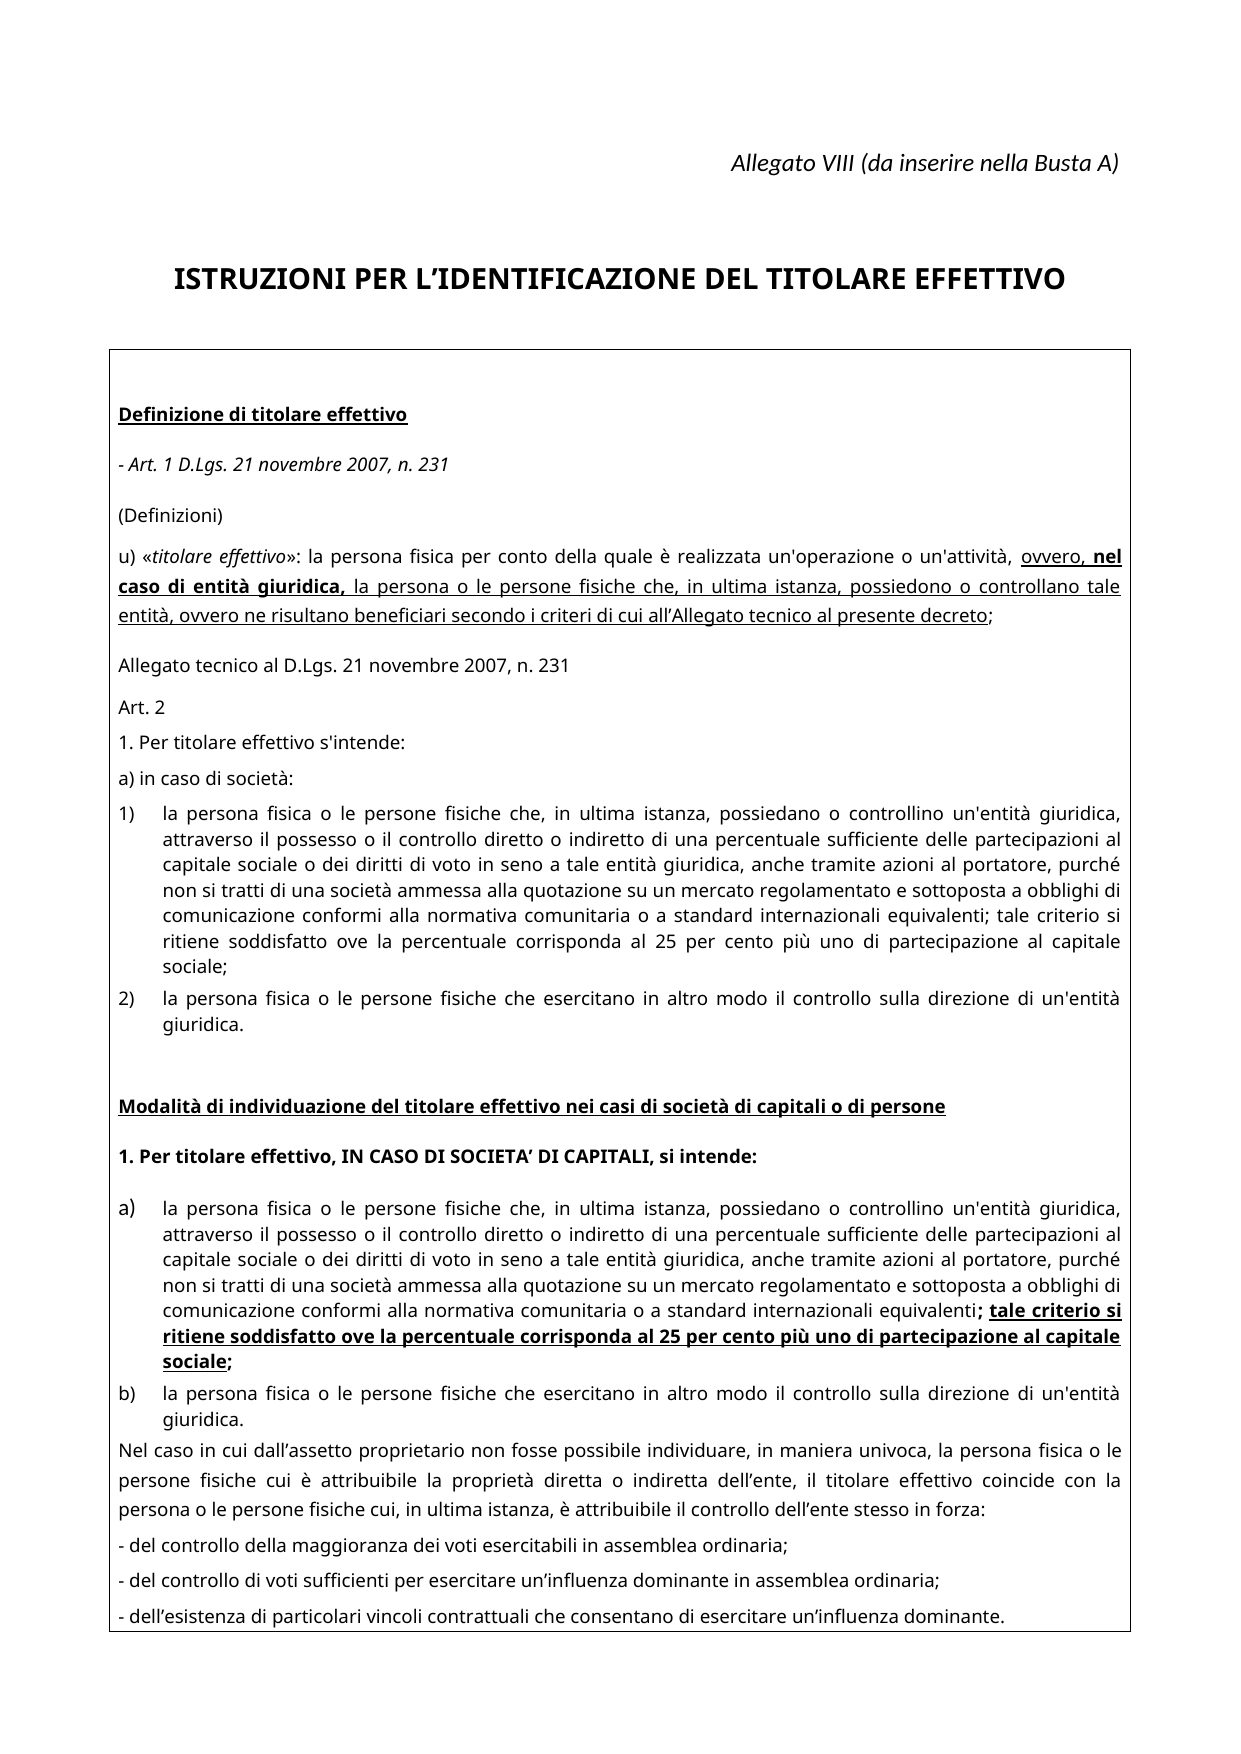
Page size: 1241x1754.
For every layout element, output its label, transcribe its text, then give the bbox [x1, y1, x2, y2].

text 1. Per titolare effettivo s'intende: [110, 726, 1130, 755]
text - dell’esistenza di particolari vincoli contrattuali che consentano di esercitare un’inﬂuenza dominante. [110, 1600, 1130, 1631]
text u) «titolare effettivo»: la persona fisica per conto della quale è realizzata un'operazione o un'attività, ovvero, nel caso di entità giuridica, la persona o le persone fisiche che, in ultima istanza, possiedono o controllano tale entità, ovvero ne risultano beneficiari secondo i criteri di cui all’Allegato tecnico al presente decreto; [110, 541, 1130, 628]
text Nel caso in cui dall’assetto proprietario non fosse possibile individuare, in maniera univoca, la persona ﬁsica o le persone ﬁsiche cui è attribuibile la proprietà diretta o indiretta dell’ente, il titolare eﬀettivo coincide con la persona o le persone ﬁsiche cui, in ultima istanza, è attribuibile il controllo dell’ente stesso in forza: [110, 1435, 1130, 1522]
text - Art. 1 D.Lgs. 21 novembre 2007, n. 231 [110, 449, 1130, 477]
text - del controllo di voti suﬃcienti per esercitare un’inﬂuenza dominante in assemblea ordinaria; [110, 1564, 1130, 1593]
text Definizione di titolare effettivo [110, 398, 1130, 427]
text a) in caso di società: [110, 762, 1130, 791]
list la persona fisica o le persone fisiche che esercitano in altro modo il controllo sulla direzione di un'entità giuridica. [110, 1377, 1130, 1432]
text Art. 2 [110, 691, 1130, 719]
text Allegato tecnico al D.Lgs. 21 novembre 2007, n. 231 [110, 649, 1130, 678]
list la persona fisica o le persone fisiche che esercitano in altro modo il controllo sulla direzione di un'entità giuridica. [110, 982, 1130, 1037]
list la persona fisica o le persone fisiche che, in ultima istanza, possiedano o controllino un'entità giuridica, attraverso il possesso o il controllo diretto o indiretto di una percentuale sufficiente delle partecipazioni al capitale sociale o dei diritti di voto in seno a tale entità giuridica, anche tramite azioni al portatore, purché non si tratti di una società ammessa alla quotazione su un mercato regolamentato e sottoposta a obblighi di comunicazione conformi alla normativa comunitaria o a standard internazionali equivalenti; tale criterio si ritiene soddisfatto ove la percentuale corrisponda al 25 per cento più uno di partecipazione al capitale sociale; [110, 797, 1130, 979]
text 1. Per titolare effettivo, IN CASO DI SOCIETA’ DI CAPITALI, si intende: [110, 1140, 1130, 1168]
text (Definizioni) [110, 499, 1130, 527]
text ISTRUZIONI PER L’IDENTIFICAZIONE DEL TITOLARE EFFETTIVO [118, 258, 1122, 298]
text - del controllo della maggioranza dei voti esercitabili in assemblea ordinaria; [110, 1529, 1130, 1557]
text Modalità di individuazione del titolare effettivo nei casi di società di capitali o di persone [110, 1090, 1130, 1118]
list la persona fisica o le persone fisiche che, in ultima istanza, possiedano o controllino un'entità giuridica, attraverso il possesso o il controllo diretto o indiretto di una percentuale sufficiente delle partecipazioni al capitale sociale o dei diritti di voto in seno a tale entità giuridica, anche tramite azioni al portatore, purché non si tratti di una società ammessa alla quotazione su un mercato regolamentato e sottoposta a obblighi di comunicazione conformi alla normativa comunitaria o a standard internazionali equivalenti; tale criterio si ritiene soddisfatto ove la percentuale corrisponda al 25 per cento più uno di partecipazione al capitale sociale; [110, 1190, 1130, 1374]
